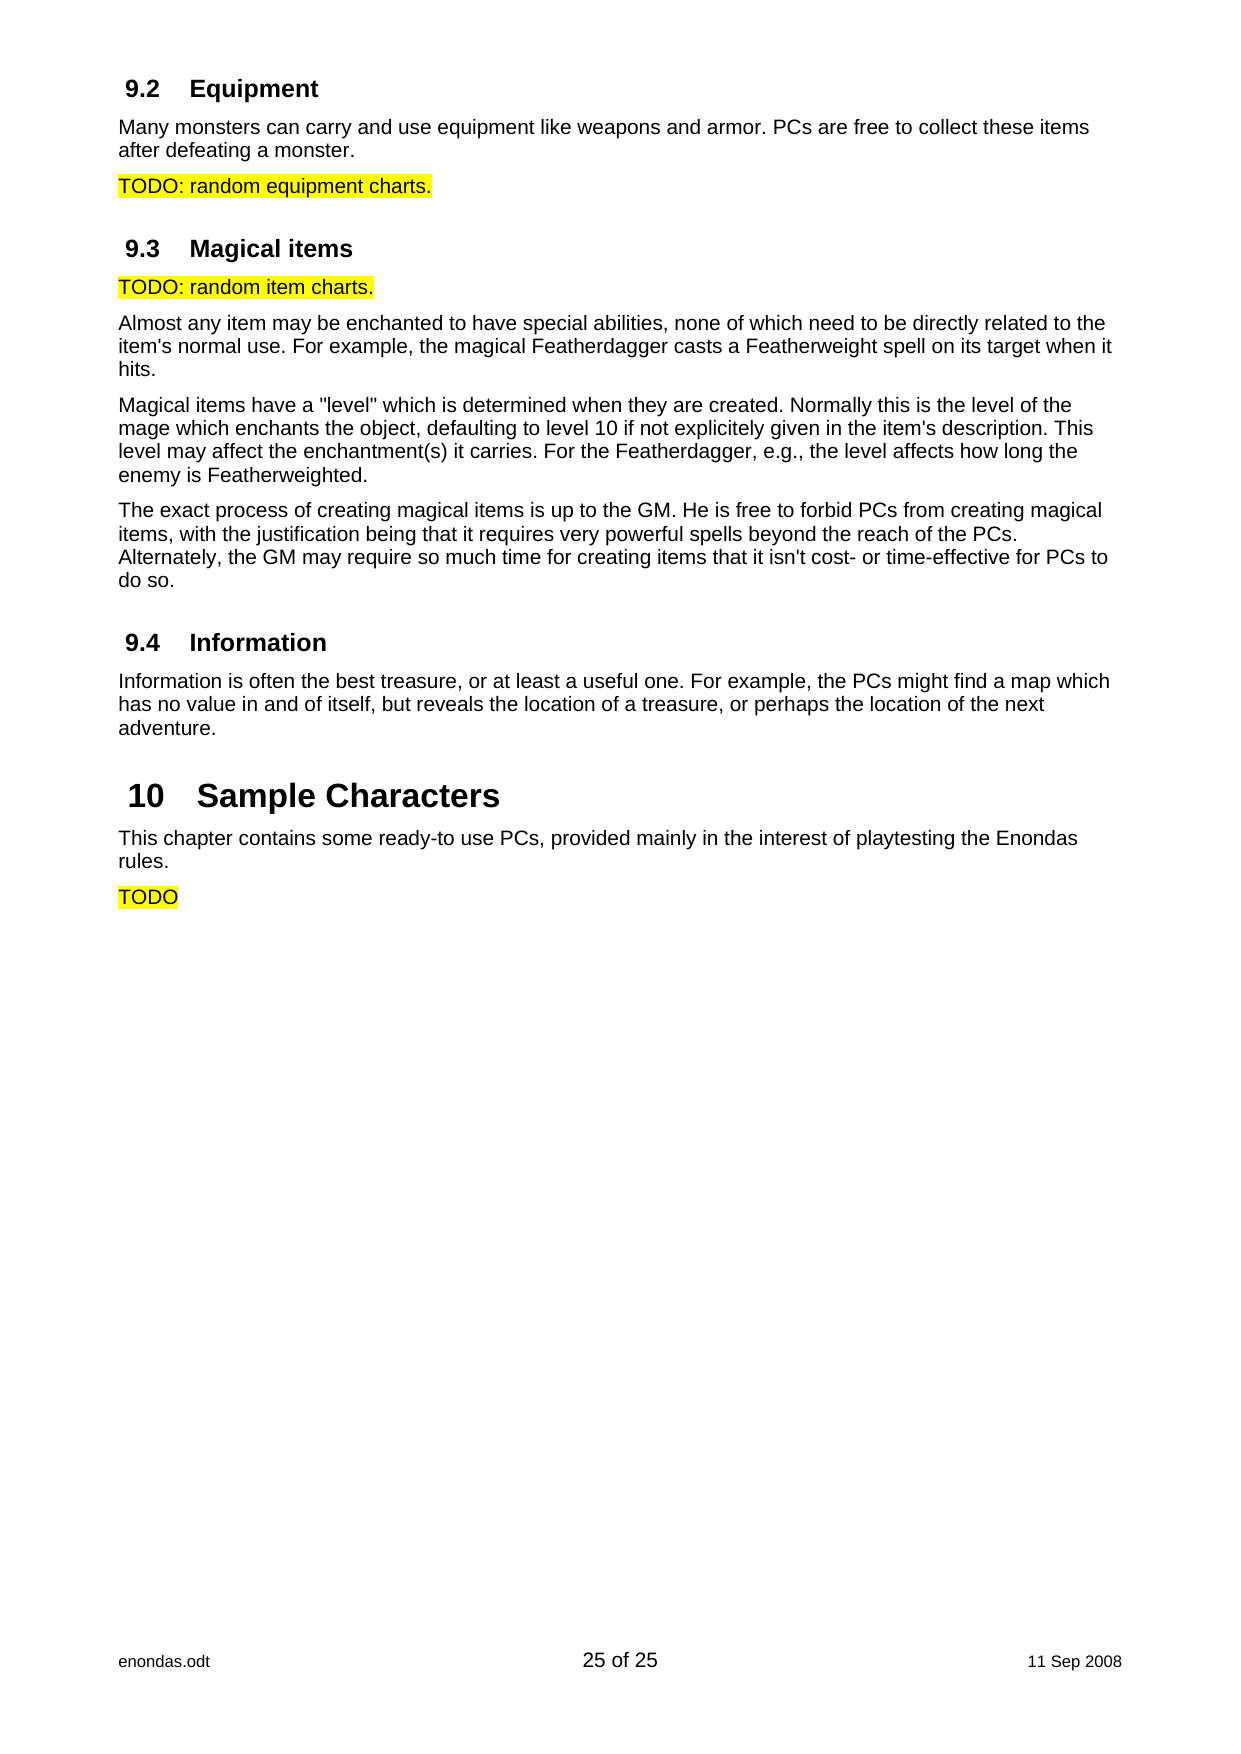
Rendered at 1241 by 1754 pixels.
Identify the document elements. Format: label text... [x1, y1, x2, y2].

subtitle Information [118, 629, 1122, 657]
subtitle Sample Characters [118, 777, 1122, 814]
text TODO [118, 886, 1122, 909]
text This chapter contains some ready-to use PCs, provided mainly in the interest of playtesting the Enondas rules. [118, 827, 1122, 873]
subtitle Equipment [118, 75, 1122, 103]
text Magical items have a "level" which is determined when they are created. Normally this is the level of the mage which enchants the object, defaulting to level 10 if not explicitely given in the item's description. This level may affect the enchantment(s) it carries. For the Featherdagger, e.g., the level affects how long the enemy is Featherweighted. [118, 393, 1122, 486]
text TODO: random equipment charts. [118, 174, 1122, 198]
text Almost any item may be enchanted to have special abilities, none of which need to be directly related to the item's normal use. For example, the magical Featherdagger casts a Featherweight spell on its target when it hits. [118, 311, 1122, 381]
subtitle Magical items [118, 235, 1122, 263]
text Information is often the best treasure, or at least a useful one. For example, the PCs might find a map which has no value in and of itself, but reveals the location of a treasure, or perhaps the location of the next adventure. [118, 670, 1122, 739]
text The exact process of creating magical items is up to the GM. He is free to forbid PCs from creating magical items, with the justification being that it requires very powerful spells beyond the reach of the PCs. Alternately, the GM may require so much time for creating items that it isn't cost- or time-effective for PCs to do so. [118, 499, 1122, 592]
text TODO: random item charts. [118, 276, 1122, 299]
text Many monsters can carry and use equipment like weapons and armor. PCs are free to collect these items after defeating a monster. [118, 115, 1122, 162]
